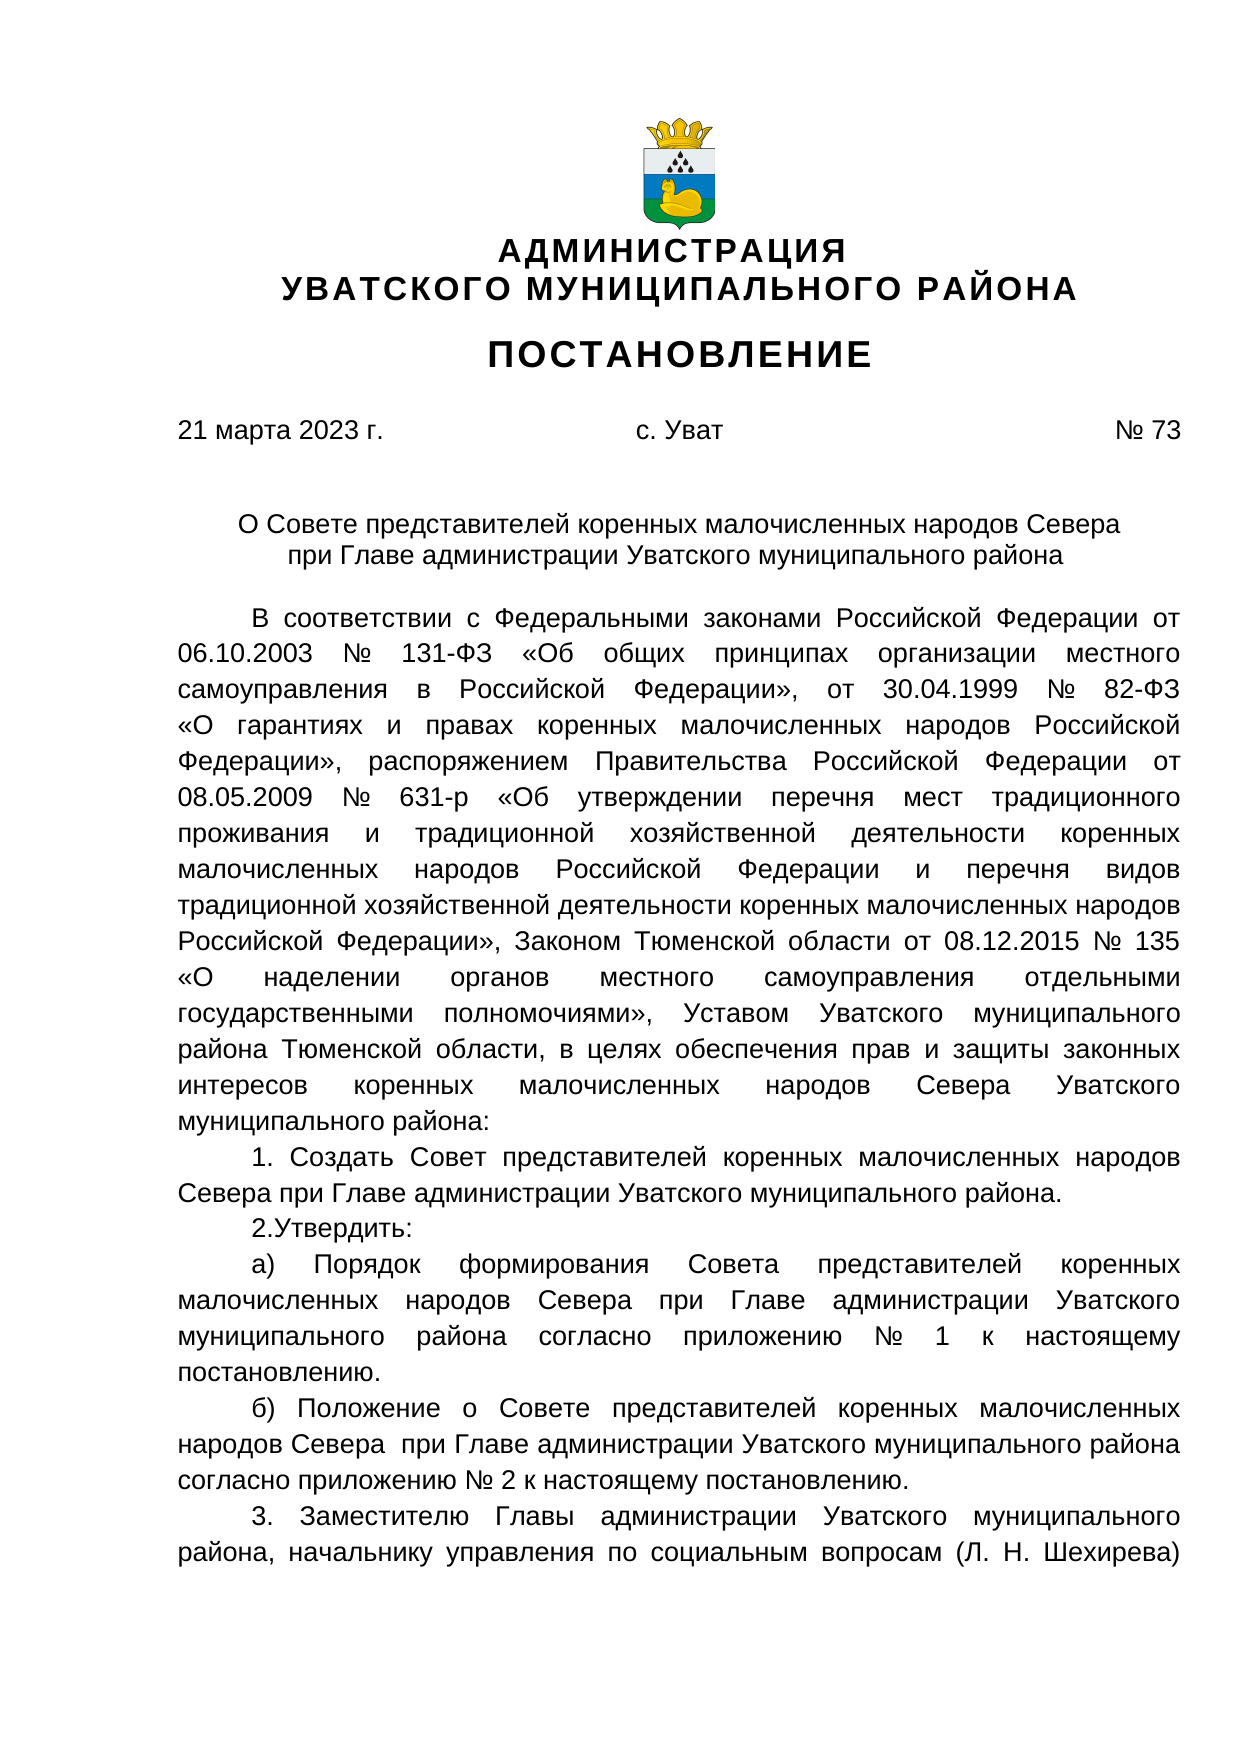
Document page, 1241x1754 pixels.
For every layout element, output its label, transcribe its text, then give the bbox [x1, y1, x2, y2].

text 1. Создать Совет представителей коренных малочисленных народов Севера при Главе администрации Уватского муниципального района. [177, 1141, 1181, 1208]
text б) Положение о Совете представителей коренных малочисленных народов Севера при Главе администрации Уватского муниципального района согласно приложению № 2 к настоящему постановлению. [177, 1392, 1181, 1495]
picture [643, 118, 715, 231]
text В соответствии с Федеральными законами Российской Федерации от 06.10.2003 № 131-ФЗ «Об общих принципах организации местного самоуправления в Российской Федерации», от 30.04.1999 № 82-ФЗ «О гарантиях и правах коренных малочисленных народов Российской Федерации», распоряжением Правительства Российской Федерации от 08.05.2009 № 631-р «Об утверждении перечня мест традиционного проживания и традиционной хозяйственной деятельности коренных малочисленных народов Российской Федерации и перечня видов традиционной хозяйственной деятельности коренных малочисленных народов Российской Федерации», Законом Тюменской области от 08.12.2015 № 135 «О наделении органов местного самоуправления отдельными государственными полномочиями», Уставом Уватского муниципального района Тюменской области, в целях обеспечения прав и защиты законных интересов коренных малочисленных народов Севера Уватского муниципального района: [177, 602, 1181, 1136]
text 3. Заместителю Главы администрации Уватского муниципального района, начальнику управления по социальным вопросам (Л. Н. Шехирева) [177, 1500, 1181, 1567]
text О Совете представителей коренных малочисленных народов Севера при Главе администрации Уватского муниципального района [177, 508, 1181, 570]
text 2.Утвердить: [177, 1212, 1181, 1244]
text Постановление [177, 332, 1181, 376]
text 21 марта 2023 г. с. Уват № 73 [177, 414, 1181, 445]
text а) Порядок формирования Совета представителей коренных малочисленных народов Севера при Главе администрации Уватского муниципального района согласно приложению № 1 к настоящему постановлению. [177, 1248, 1181, 1387]
text Администрация Уватского муниципального района [177, 231, 1181, 307]
